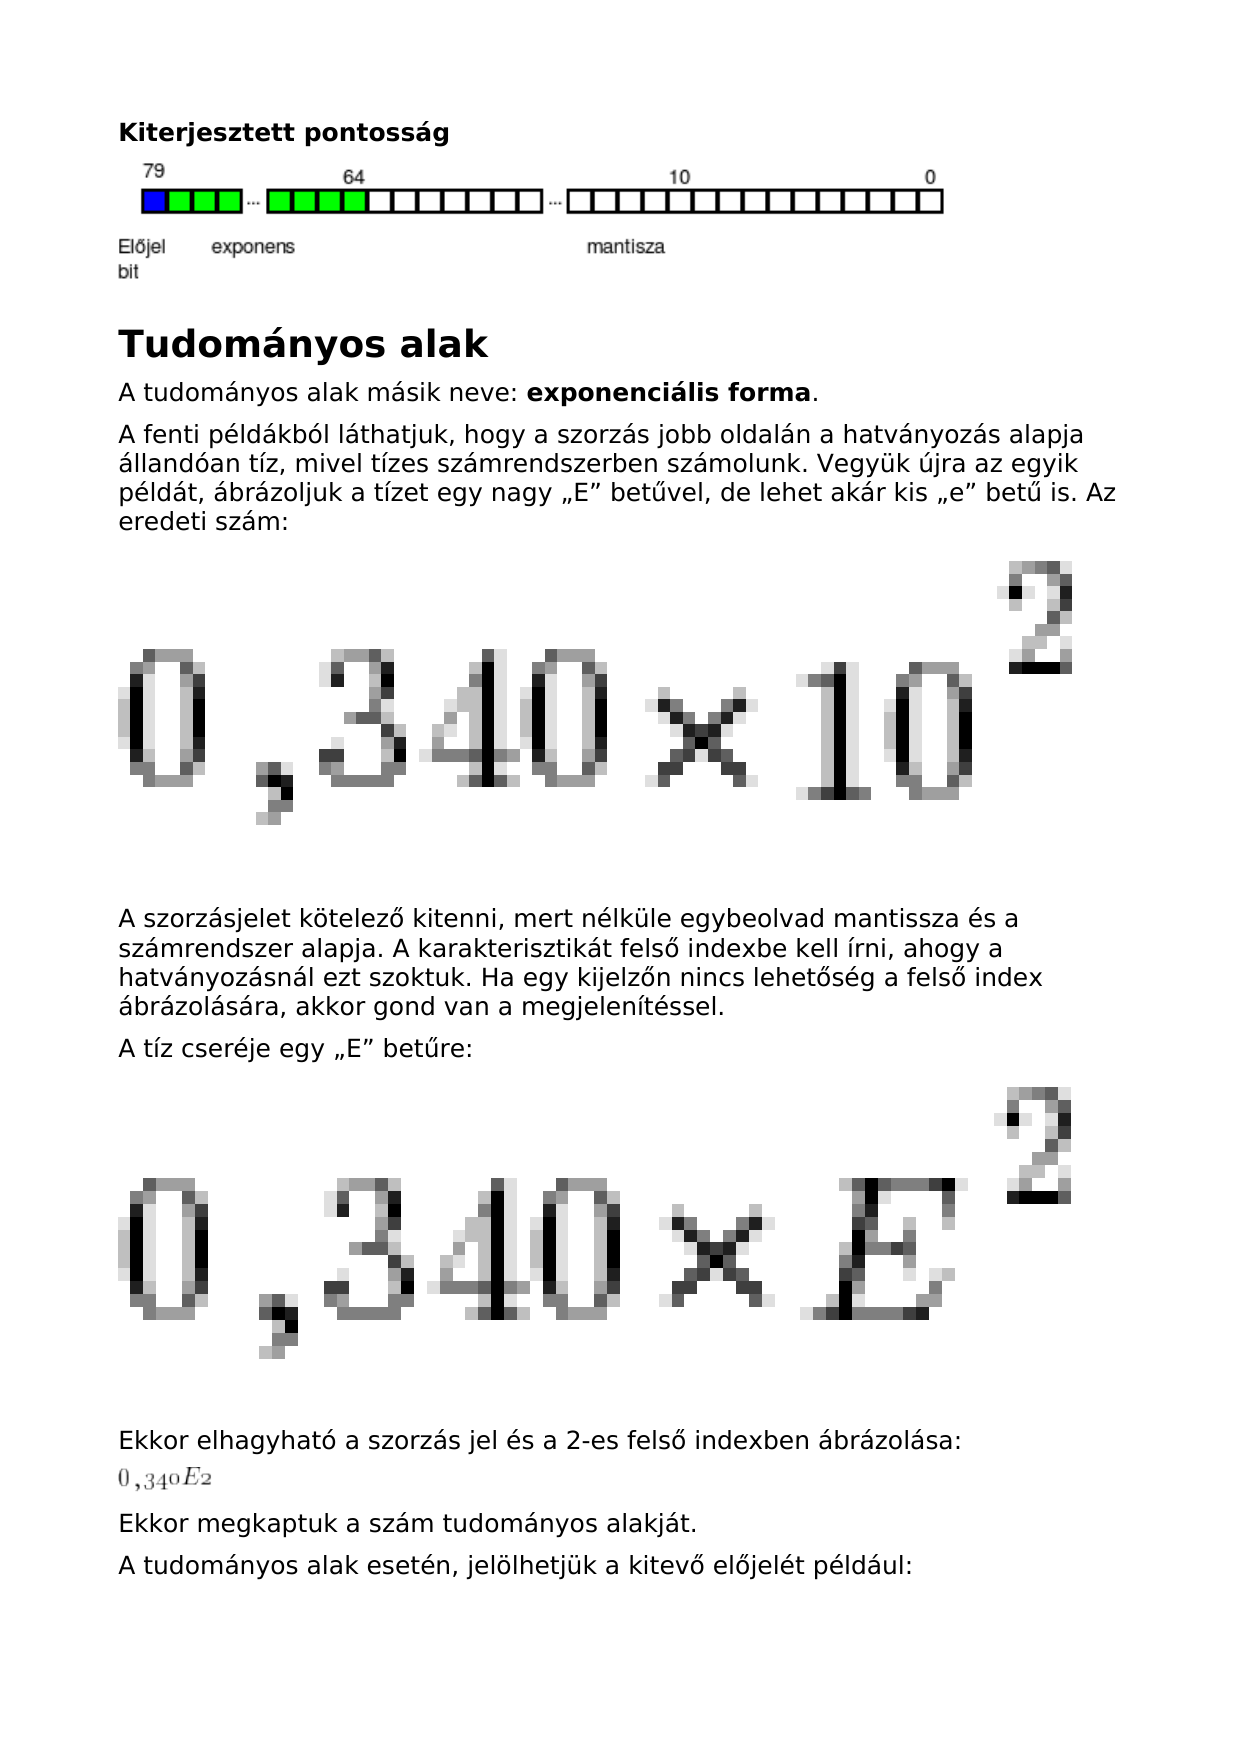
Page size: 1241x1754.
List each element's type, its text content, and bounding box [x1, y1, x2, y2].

text A fenti példákból láthatjuk, hogy a szorzás jobb oldalán a hatványozás alapja állandóan tíz, mivel tízes számrendszerben számolunk. Vegyük újra az egyik példát, ábrázoljuk a tízet egy nagy „E” betűvel, de lehet akár kis „e” betű is. Az eredeti szám: [118, 420, 1122, 537]
text A szorzásjelet kötelező kitenni, mert nélküle egybeolvad mantissza és a számrendszer alapja. A karakterisztikát felső indexbe kell írni, ahogy a hatványozásnál ezt szoktuk. Ha egy kijelzőn nincs lehetőség a felső index ábrázolására, akkor gond van a megjelenítéssel. [118, 904, 1122, 1021]
subtitle Kiterjesztett pontosság [118, 118, 1122, 147]
text A tudományos alak másik neve: exponenciális forma. [118, 378, 1122, 408]
picture [118, 1467, 216, 1495]
text Ekkor elhagyható a szorzás jel és a 2-es felső indexben ábrázolása: [118, 1426, 1122, 1455]
text A tíz cseréje egy „E” betűre: [118, 1034, 1122, 1063]
text A tudományos alak esetén, jelölhetjük a kitevő előjelét például: [118, 1551, 1122, 1580]
subtitle Tudományos alak [118, 322, 1122, 366]
picture [118, 549, 1123, 863]
text Ekkor megkaptuk a szám tudományos alakját. [118, 1509, 1122, 1538]
picture [118, 159, 947, 285]
picture [118, 1075, 1123, 1385]
